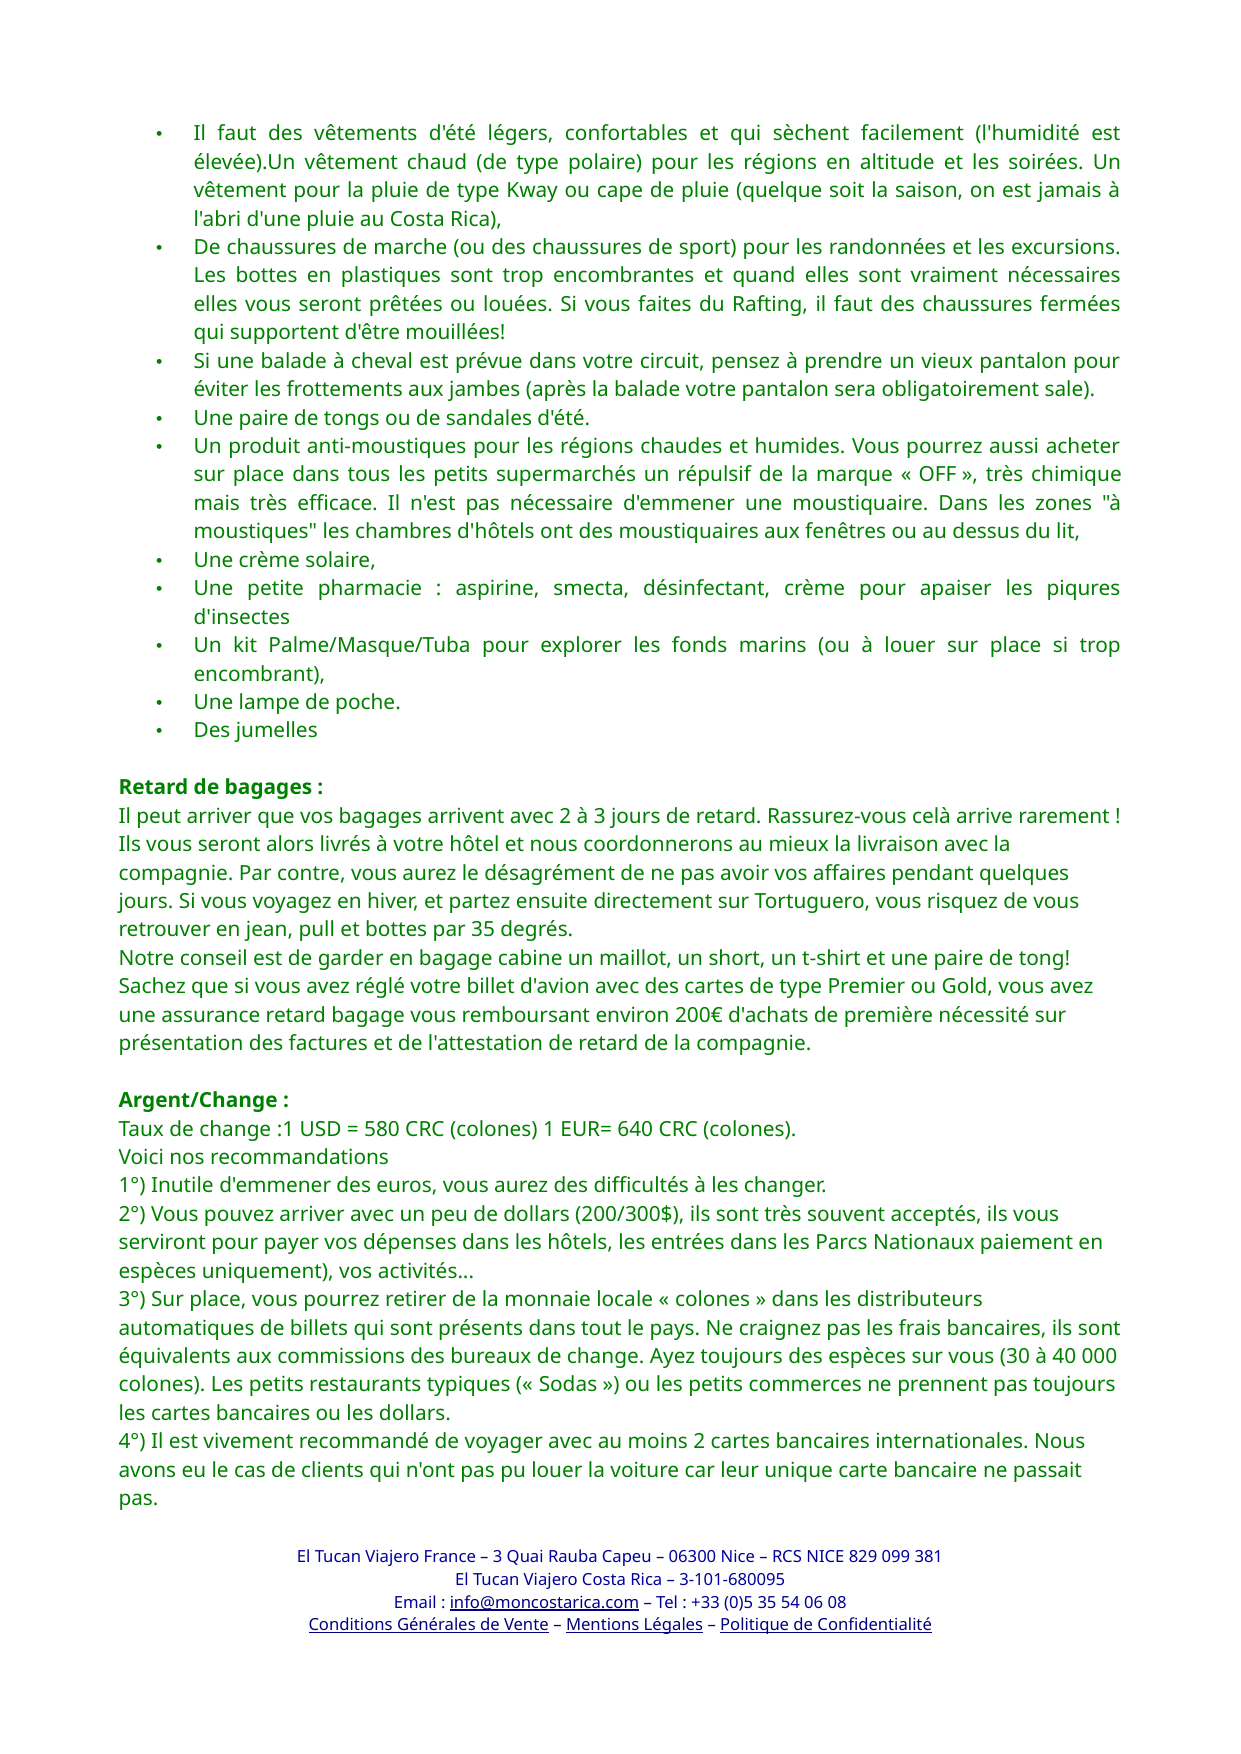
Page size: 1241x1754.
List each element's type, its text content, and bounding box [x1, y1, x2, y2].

text Taux de change :1 USD = 580 CRC (colones) 1 EUR= 640 CRC (colones). [118, 1114, 1122, 1142]
list Un produit anti-moustiques pour les régions chaudes et humides. Vous pourrez aussi acheter sur place dans tous les petits supermarchés un répulsif de la marque « OFF », très chimique mais très efficace. Il n'est pas nécessaire d'emmener une moustiquaire. Dans les zones "à moustiques" les chambres d'hôtels ont des moustiquaires aux fenêtres ou au dessus du lit, [156, 431, 1122, 545]
text Voici nos recommandations [118, 1142, 1122, 1171]
text 2°) Vous pouvez arriver avec un peu de dollars (200/300$), ils sont très souvent acceptés, ils vous serviront pour payer vos dépenses dans les hôtels, les entrées dans les Parcs Nationaux paiement en espèces uniquement), vos activités... [118, 1199, 1122, 1284]
text Il peut arriver que vos bagages arrivent avec 2 à 3 jours de retard. Rassurez-vous celà arrive rarement ! Ils vous seront alors livrés à votre hôtel et nous coordonnerons au mieux la livraison avec la compagnie. Par contre, vous aurez le désagrément de ne pas avoir vos affaires pendant quelques jours. Si vous voyagez en hiver, et partez ensuite directement sur Tortuguero, vous risquez de vous retrouver en jean, pull et bottes par 35 degrés. Notre conseil est de garder en bagage cabine un maillot, un short, un t-shirt et une paire de tong! Sachez que si vous avez réglé votre billet d'avion avec des cartes de type Premier ou Gold, vous avez une assurance retard bagage vous remboursant environ 200€ d'achats de première nécessité sur présentation des factures et de l'attestation de retard de la compagnie. [118, 801, 1122, 1057]
list De chaussures de marche (ou des chaussures de sport) pour les randonnées et les excursions. Les bottes en plastiques sont trop encombrantes et quand elles sont vraiment nécessaires elles vous seront prêtées ou louées. Si vous faites du Rafting, il faut des chaussures fermées qui supportent d'être mouillées! [156, 232, 1122, 346]
text Argent/Change : [118, 1085, 1122, 1114]
list Une lampe de poche. [156, 687, 1122, 716]
list Une petite pharmacie : aspirine, smecta, désinfectant, crème pour apaiser les piqures d'insectes [156, 573, 1122, 630]
list Il faut des vêtements d'été légers, confortables et qui sèchent facilement (l'humidité est élevée).Un vêtement chaud (de type polaire) pour les régions en altitude et les soirées. Un vêtement pour la pluie de type Kway ou cape de pluie (quelque soit la saison, on est jamais à l'abri d'une pluie au Costa Rica), [156, 118, 1122, 232]
list Une paire de tongs ou de sandales d'été. [156, 403, 1122, 431]
list Une crème solaire, [156, 545, 1122, 573]
list Si une balade à cheval est prévue dans votre circuit, pensez à prendre un vieux pantalon pour éviter les frottements aux jambes (après la balade votre pantalon sera obligatoirement sale). [156, 346, 1122, 403]
text Retard de bagages : [118, 772, 1122, 801]
list Un kit Palme/Masque/Tuba pour explorer les fonds marins (ou à louer sur place si trop encombrant), [156, 630, 1122, 687]
text 3°) Sur place, vous pourrez retirer de la monnaie locale « colones » dans les distributeurs automatiques de billets qui sont présents dans tout le pays. Ne craignez pas les frais bancaires, ils sont équivalents aux commissions des bureaux de change. Ayez toujours des espèces sur vous (30 à 40 000 colones). Les petits restaurants typiques (« Sodas ») ou les petits commerces ne prennent pas toujours les cartes bancaires ou les dollars. [118, 1284, 1122, 1426]
text 4°) Il est vivement recommandé de voyager avec au moins 2 cartes bancaires internationales. Nous avons eu le cas de clients qui n'ont pas pu louer la voiture car leur unique carte bancaire ne passait pas. [118, 1426, 1122, 1512]
text 1°) Inutile d'emmener des euros, vous aurez des difficultés à les changer. [118, 1171, 1122, 1199]
list Des jumelles [156, 716, 1122, 744]
